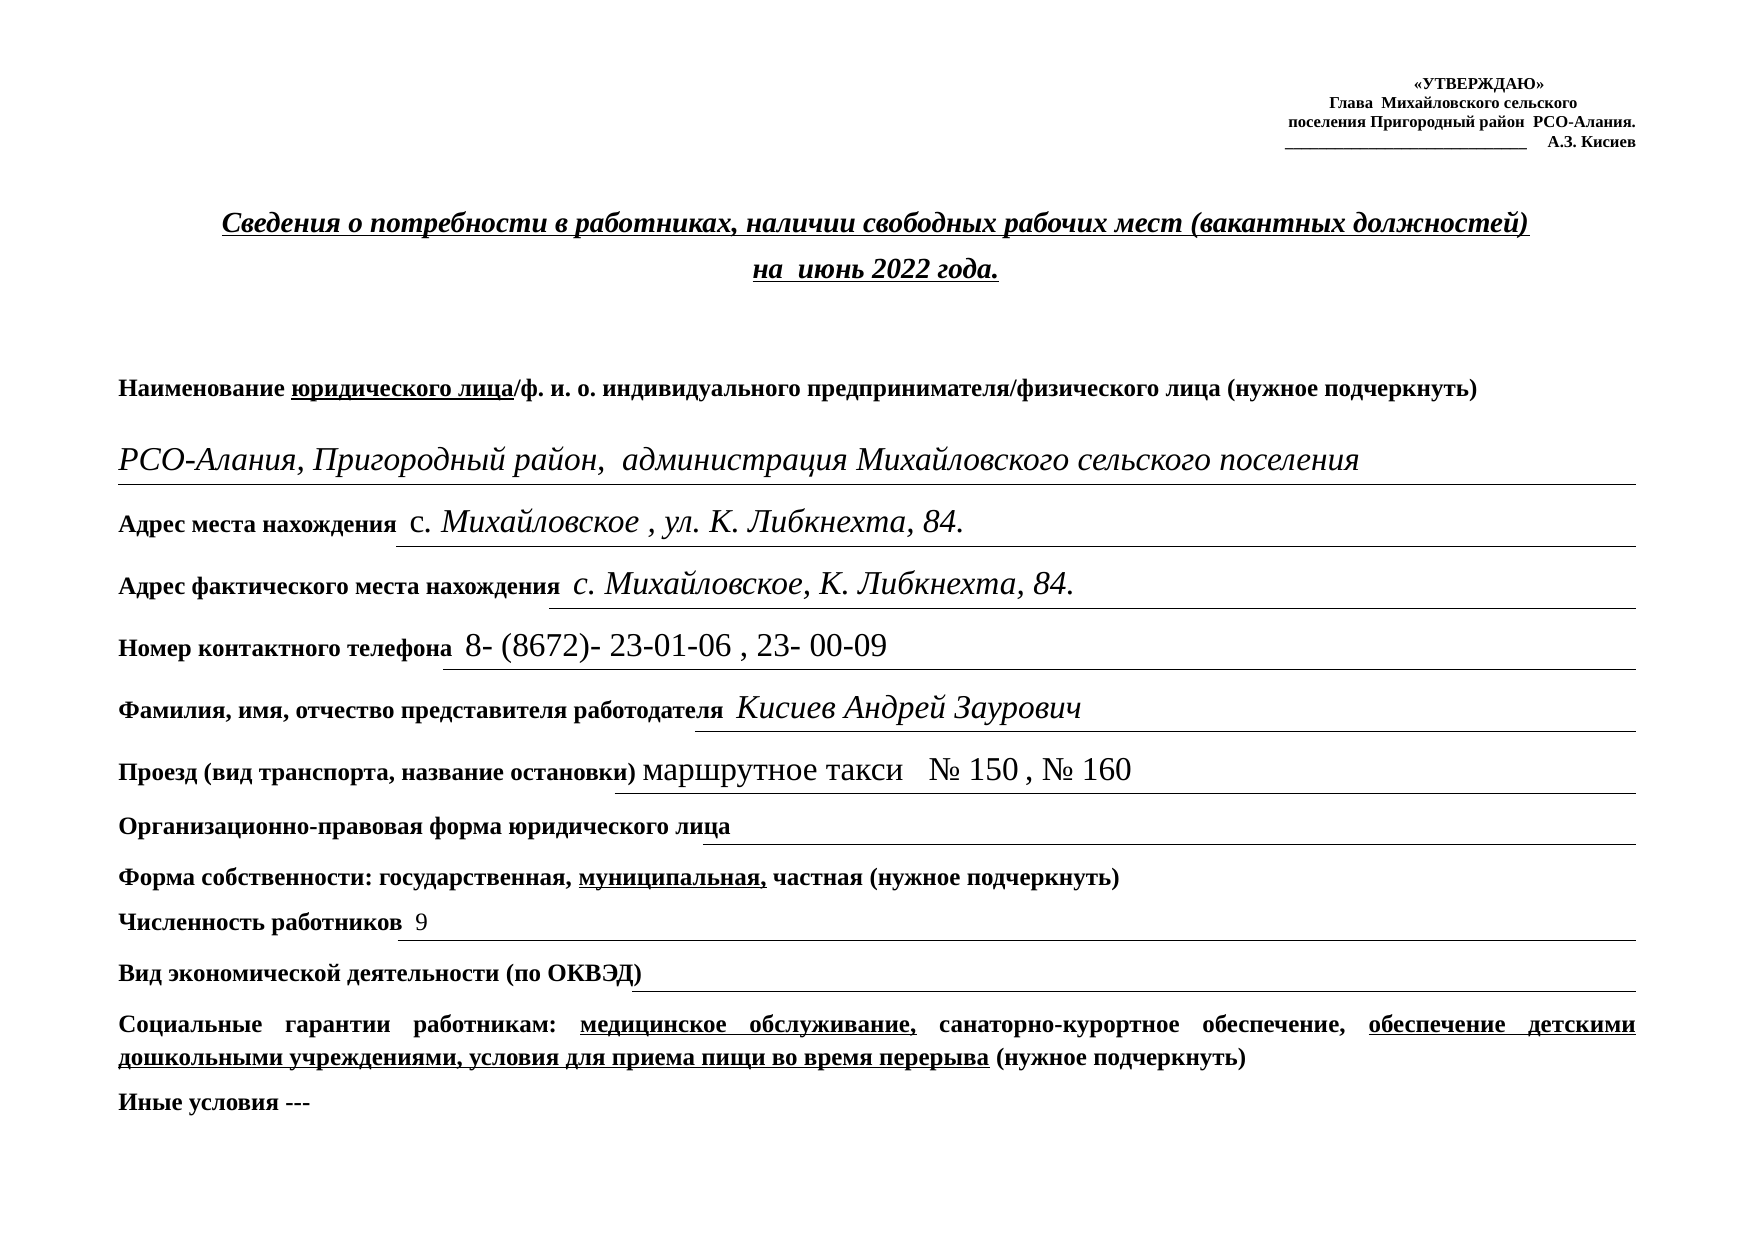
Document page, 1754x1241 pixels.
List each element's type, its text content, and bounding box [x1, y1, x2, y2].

text Фамилия, имя, отчество представителя работодателя Кисиев Андрей Заурович [118, 687, 1636, 725]
text Социальные гарантии работникам: медицинское обслуживание, санаторно-курортное обеспечение, обеспечение детскими дошкольными учреждениями, условия для приема пищи во время перерыва (нужное подчеркнуть) [118, 1009, 1636, 1071]
text _____________________________ А.З. Кисиев [635, 131, 1636, 151]
text Вид экономической деятельности (по ОКВЭД) [118, 958, 1636, 987]
text Адрес фактического места нахождения с. Михайловское, К. Либкнехта, 84. [118, 563, 1636, 602]
text Проезд (вид транспорта, название остановки) маршрутное такси № 150 , № 160 [118, 749, 1636, 787]
text Иные условия --- [118, 1087, 1636, 1116]
text на июнь 2022 года. [118, 252, 1636, 285]
text Форма собственности: государственная, муниципальная, частная (нужное подчеркнуть) [118, 862, 1636, 890]
text «УТВЕРЖДАЮ» [635, 74, 1636, 93]
text Номер контактного телефона 8- (8672)- 23-01-06 , 23- 00-09 [118, 625, 1636, 663]
text Численность работников 9 [118, 907, 1636, 936]
text Организационно-правовая форма юридического лица [118, 811, 1636, 839]
text Сведения о потребности в работниках, наличии свободных рабочих мест (вакантных должностей) [118, 206, 1636, 239]
text РСО-Алания, Пригородный район, администрация Михайловского сельского поселения [118, 439, 1636, 478]
text Адрес места нахождения с. Михайловское , ул. К. Либкнехта, 84. [118, 501, 1636, 540]
text Глава Михайловского сельского [635, 93, 1636, 112]
text Наименование юридического лица/ф. и. о. индивидуального предпринимателя/физического лица (нужное подчеркнуть) [118, 373, 1636, 402]
text поселения Пригородный район РСО-Алания. [635, 112, 1636, 131]
